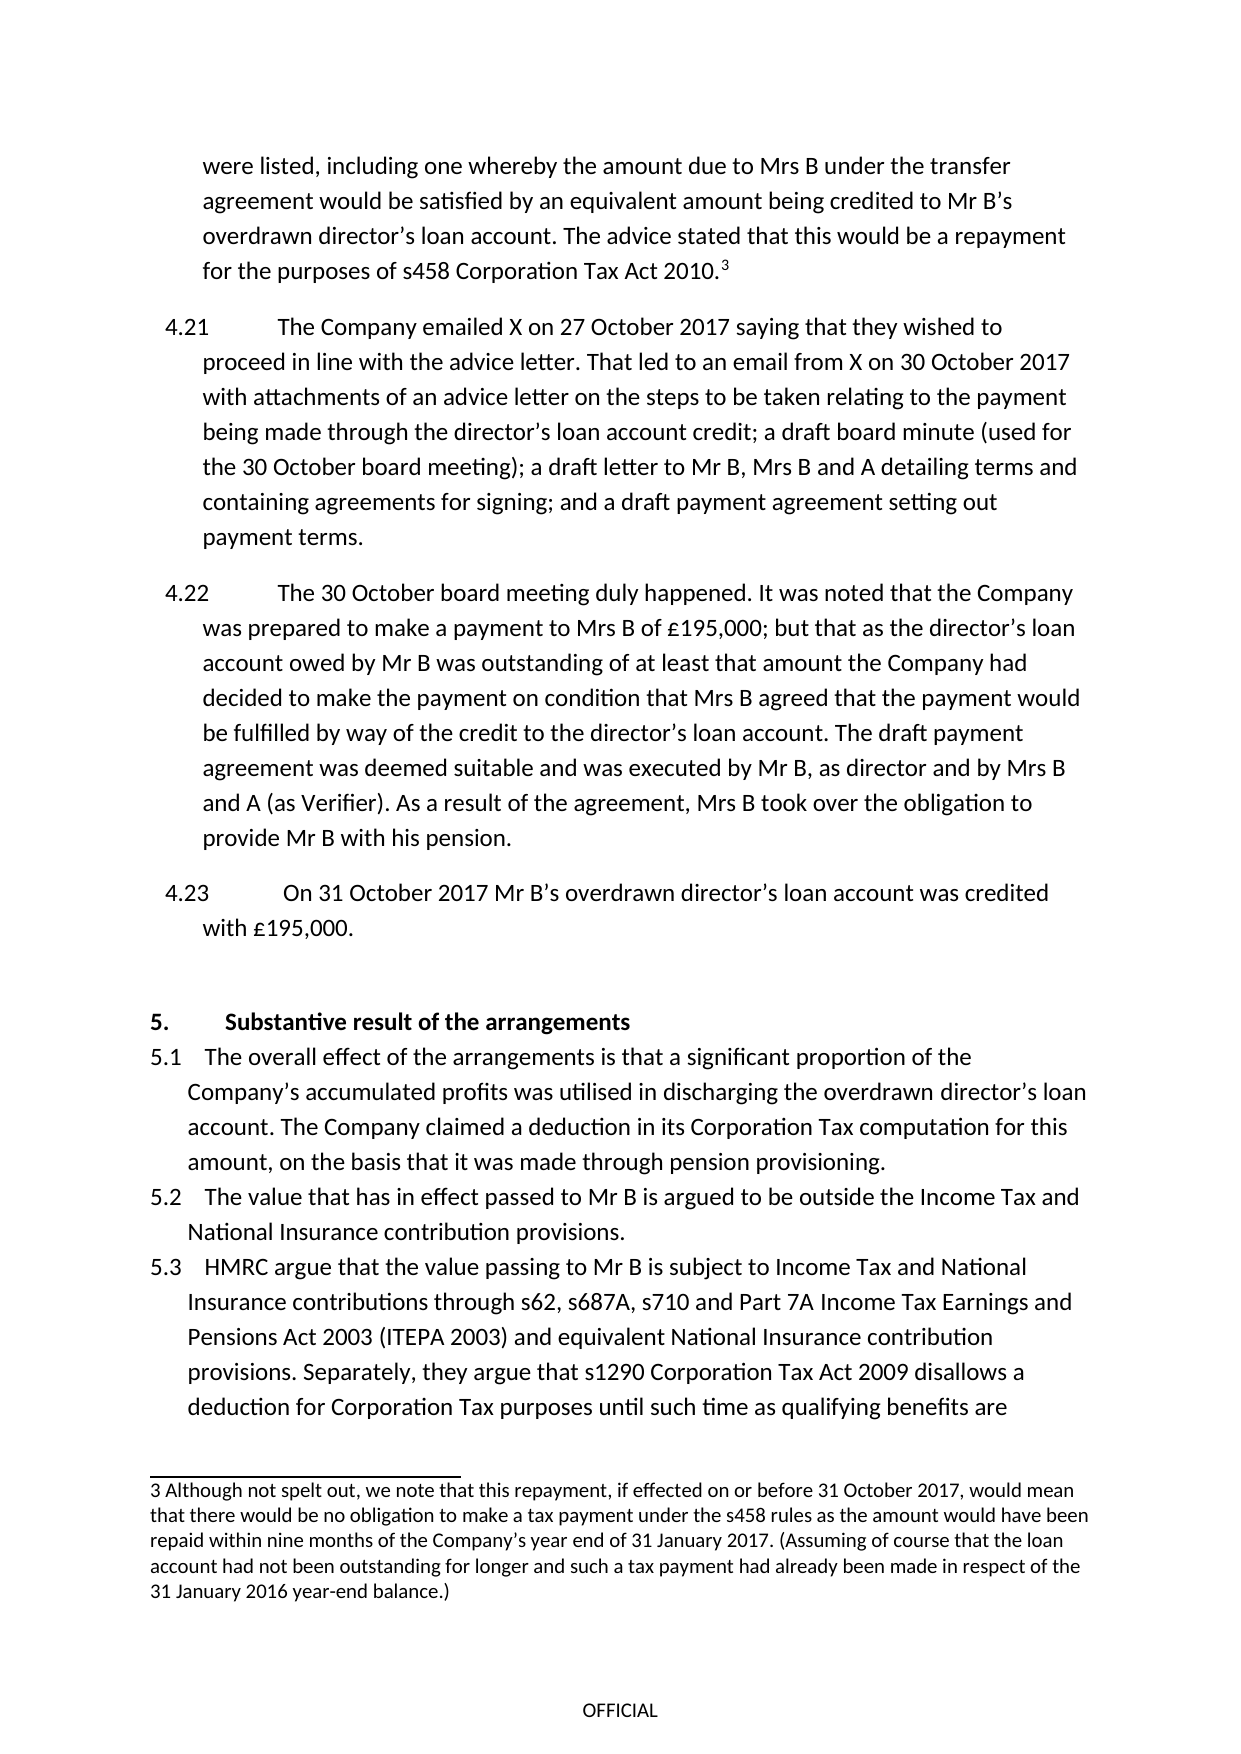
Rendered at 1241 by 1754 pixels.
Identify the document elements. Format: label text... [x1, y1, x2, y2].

list The overall effect of the arrangements is that a significant proportion of the Company’s accumulated profits was utilised in discharging the overdrawn director’s loan account. The Company claimed a deduction in its Corporation Tax computation for this amount, on the basis that it was made through pension provisioning. [150, 1041, 1090, 1177]
list Although not spelt out, we note that this repayment, if effected on or before 31 October 2017, would mean that there would be no obligation to make a tax payment under the s458 rules as the amount would have been repaid within nine months of the Company’s year end of 31 January 2017. (Assuming of course that the loan account had not been outstanding for longer and such a tax payment had already been made in respect of the 31 January 2016 year-end balance.) [150, 1477, 1090, 1604]
list Substantive result of the arrangements [150, 1006, 1090, 1037]
list On 31 October 2017 Mr B’s overdrawn director’s loan account was credited with £195,000. [165, 877, 1090, 943]
list The 30 October board meeting duly happened. It was noted that the Company was prepared to make a payment to Mrs B of £195,000; but that as the director’s loan account owed by Mr B was outstanding of at least that amount the Company had decided to make the payment on condition that Mrs B agreed that the payment would be fulfilled by way of the credit to the director’s loan account. The draft payment agreement was deemed suitable and was executed by Mr B, as director and by Mrs B and A (as Verifier). As a result of the agreement, Mrs B took over the obligation to provide Mr B with his pension. [165, 577, 1090, 852]
list HMRC argue that the value passing to Mr B is subject to Income Tax and National Insurance contributions through s62, s687A, s710 and Part 7A Income Tax Earnings and Pensions Act 2003 (ITEPA 2003) and equivalent National Insurance contribution provisions. Separately, they argue that s1290 Corporation Tax Act 2009 disallows a deduction for Corporation Tax purposes until such time as qualifying benefits are [150, 1251, 1090, 1422]
list were listed, including one whereby the amount due to Mrs B under the transfer agreement would be satisfied by an equivalent amount being credited to Mr B’s overdrawn director’s loan account. The advice stated that this would be a repayment for the purposes of s458 Corporation Tax Act 2010. [165, 150, 1090, 286]
list The Company emailed X on 27 October 2017 saying that they wished to proceed in line with the advice letter. That led to an email from X on 30 October 2017 with attachments of an advice letter on the steps to be taken relating to the payment being made through the director’s loan account credit; a draft board minute (used for the 30 October board meeting); a draft letter to Mr B, Mrs B and A detailing terms and containing agreements for signing; and a draft payment agreement setting out payment terms. [165, 311, 1090, 551]
list The value that has in effect passed to Mr B is argued to be outside the Income Tax and National Insurance contribution provisions. [150, 1181, 1090, 1247]
